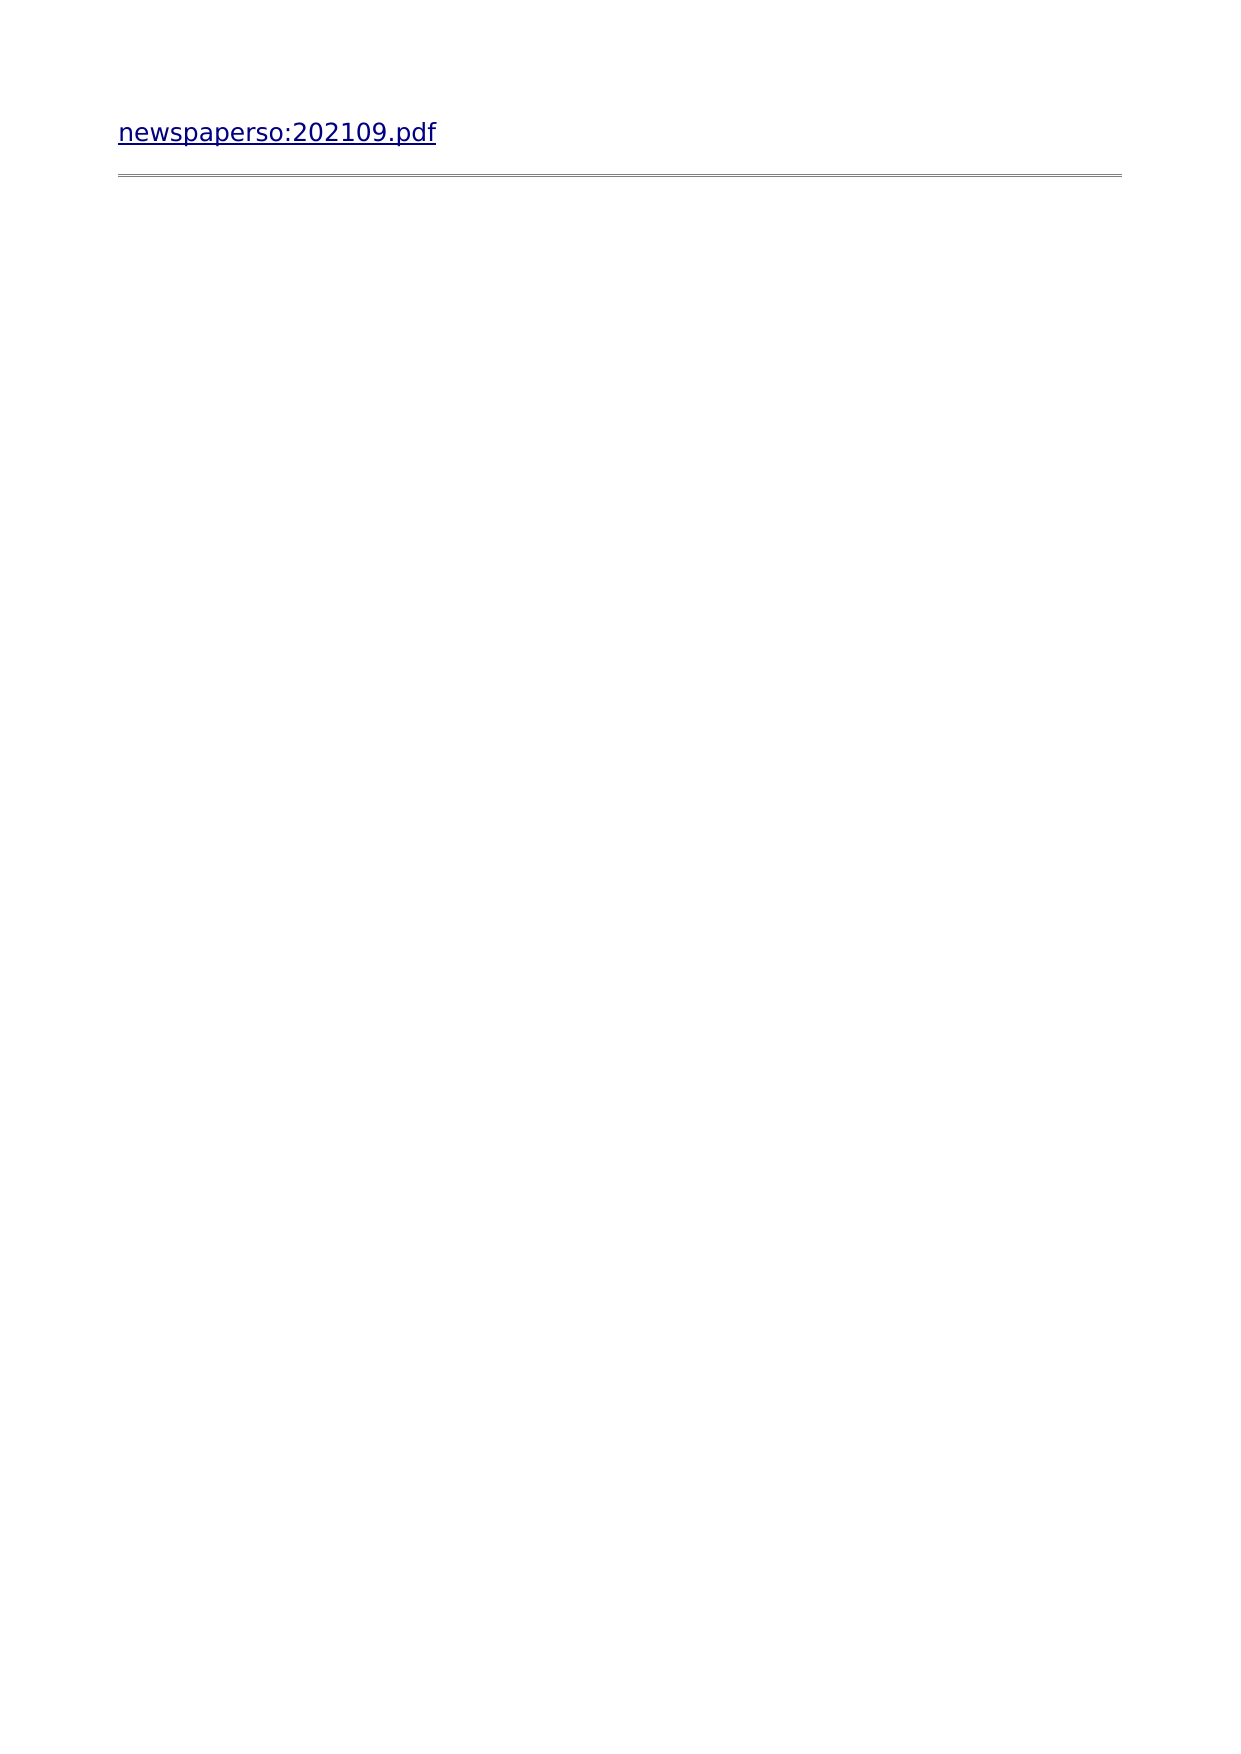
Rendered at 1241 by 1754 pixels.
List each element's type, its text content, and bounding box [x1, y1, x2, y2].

text newspaperso:202109.pdf [118, 118, 1122, 147]
